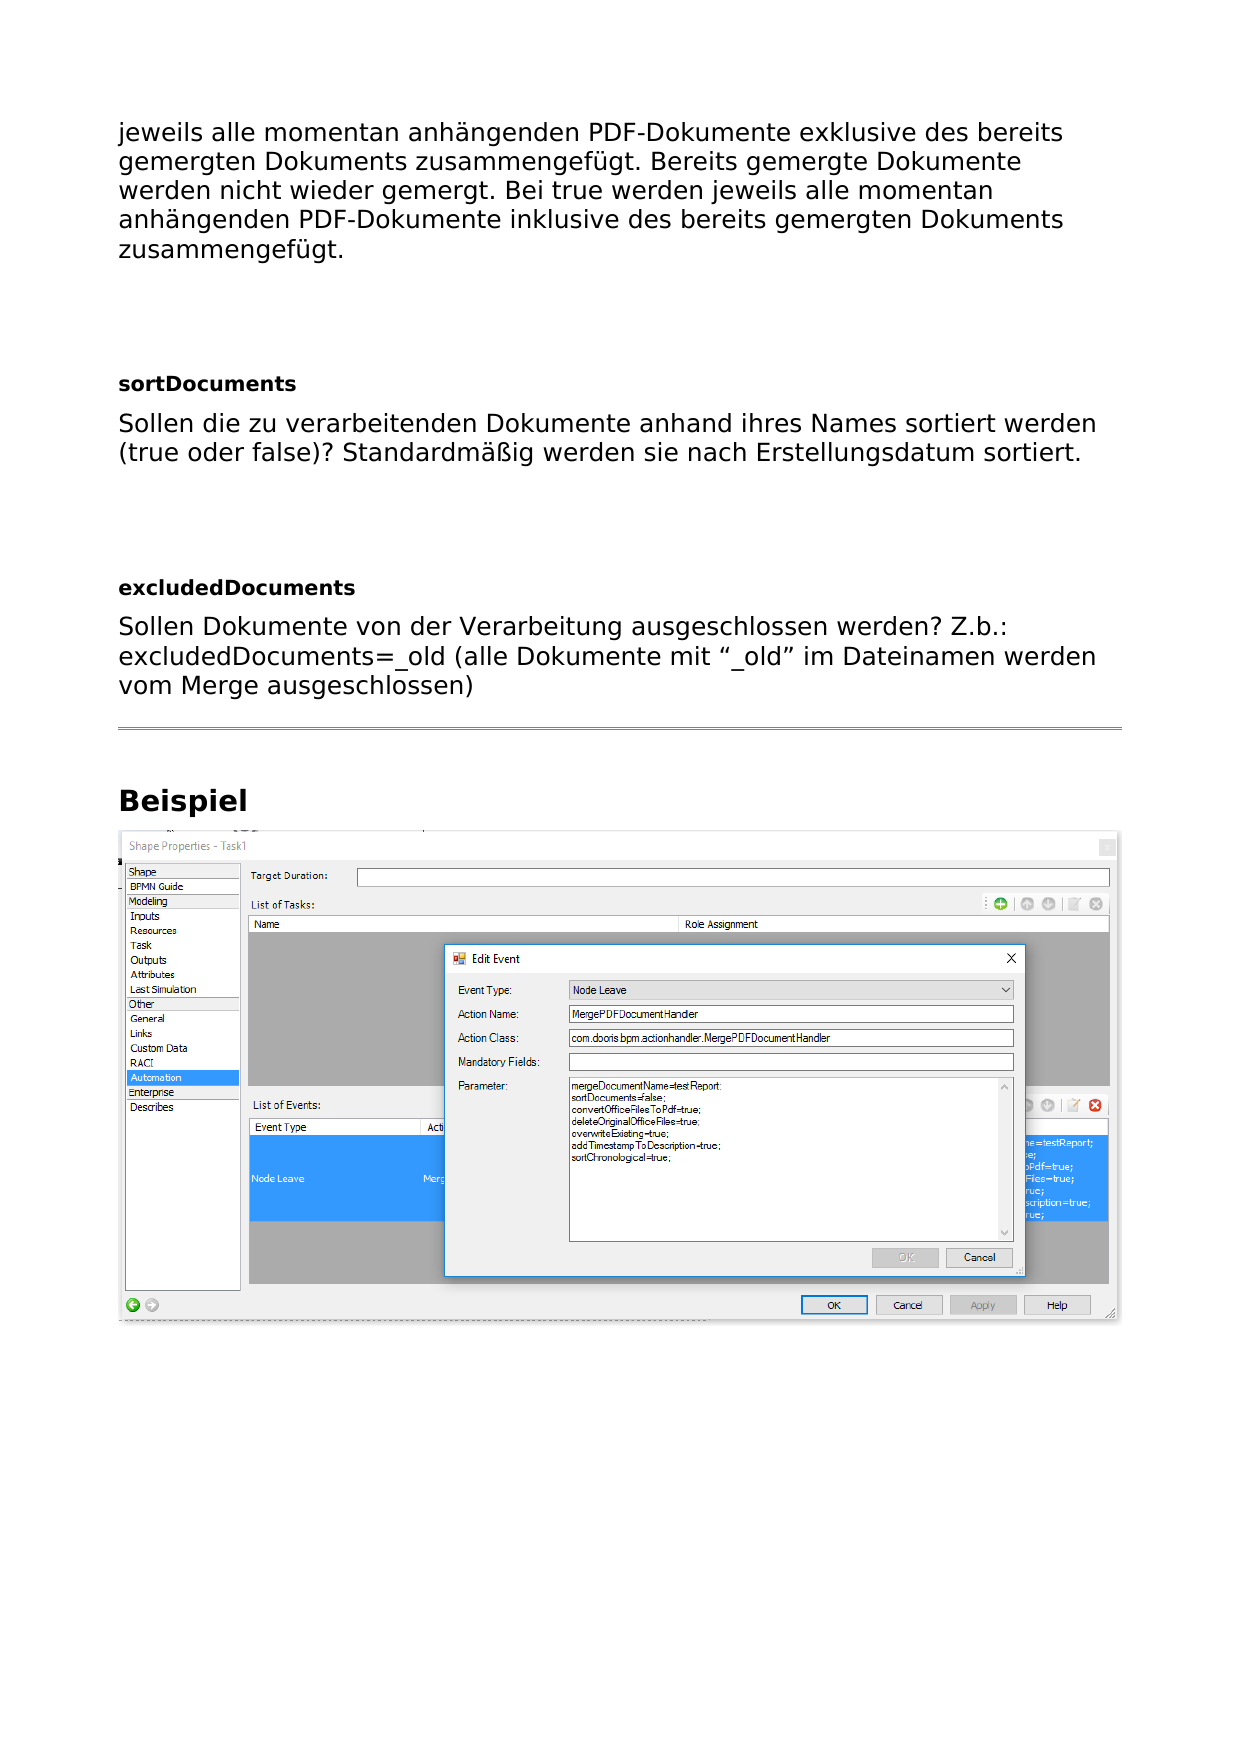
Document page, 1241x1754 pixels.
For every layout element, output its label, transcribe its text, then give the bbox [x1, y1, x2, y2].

subtitle Beispiel [118, 784, 1122, 818]
text Sollen die zu verarbeitenden Dokumente anhand ihres Names sortiert werden (true oder false)? Standardmäßig werden sie nach Erstellungsdatum sortiert. [118, 409, 1122, 467]
picture [118, 830, 1123, 1326]
text jeweils alle momentan anhängenden PDF-Dokumente exklusive des bereits gemergten Dokuments zusammengefügt. Bereits gemergte Dokumente werden nicht wieder gemergt. Bei true werden jeweils alle momentan anhängenden PDF-Dokumente inklusive des bereits gemergten Dokuments zusammengefügt. [118, 118, 1122, 264]
subtitle excludedDocuments [118, 576, 1122, 600]
subtitle sortDocuments [118, 372, 1122, 397]
text Sollen Dokumente von der Verarbeitung ausgeschlossen werden? Z.b.: excludedDocuments=_old (alle Dokumente mit “_old” im Dateinamen werden vom Merge ausgeschlossen) [118, 612, 1122, 700]
